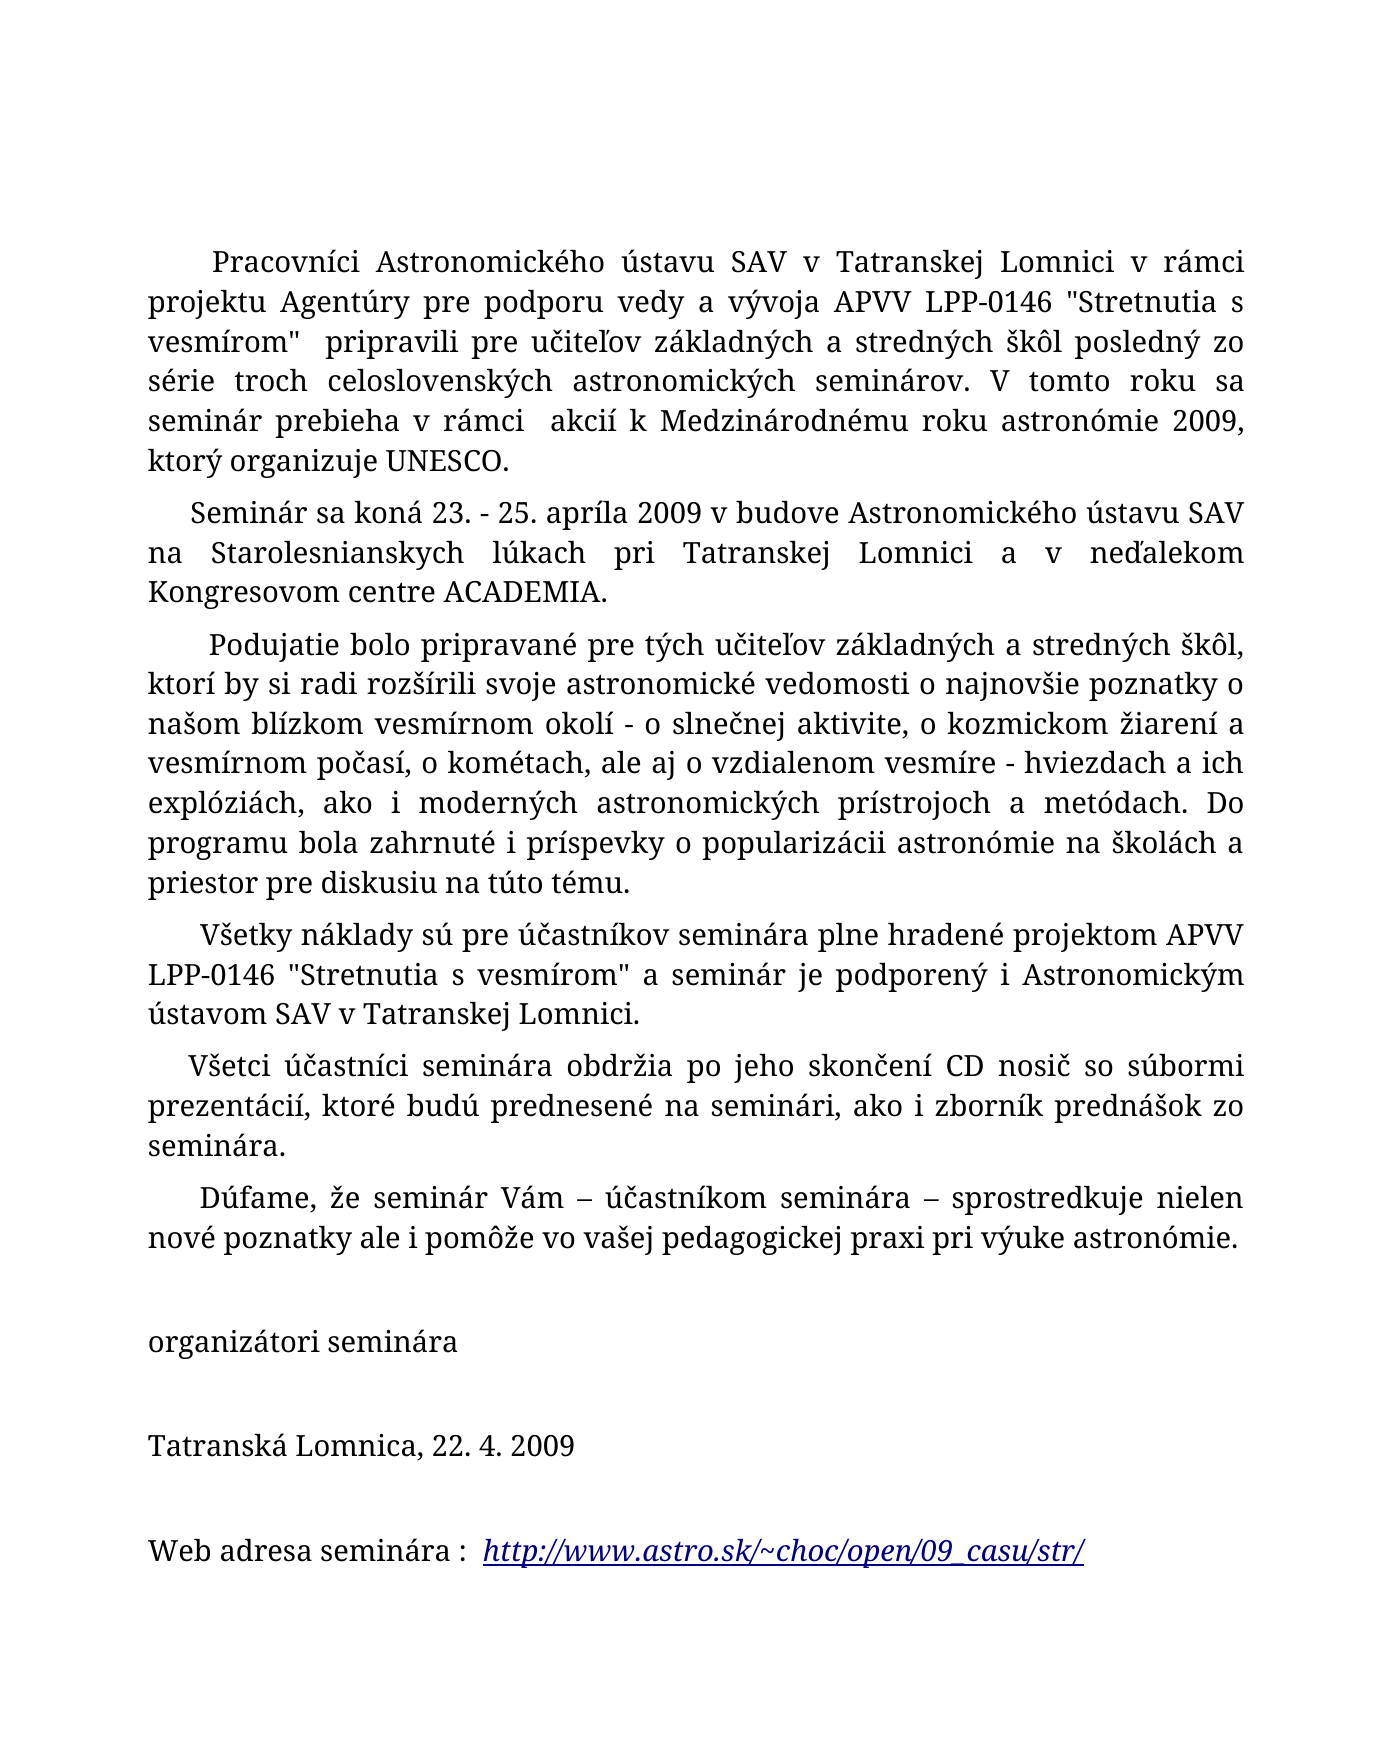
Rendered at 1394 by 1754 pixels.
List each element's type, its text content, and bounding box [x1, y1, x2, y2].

text Všetky náklady sú pre účastníkov seminára plne hradené projektom APVV LPP-0146 "Stretnutia s vesmírom" a seminár je podporený i Astronomickým ústavom SAV v Tatranskej Lomnici. [148, 914, 1246, 1033]
text Web adresa seminára : http://www.astro.sk/~choc/open/09_casu/str/ [148, 1530, 1246, 1570]
subtitle Pracovníci Astronomického ústavu SAV v Tatranskej Lomnici v rámci projektu Agentúry pre podporu vedy a vývoja APVV LPP-0146 "Stretnutia s vesmírom" pripravili pre učiteľov základných a stredných škôl posledný zo série troch celoslovenských astronomických seminárov. V tomto roku sa seminár prebieha v rámci akcií k Medzinárodnému roku astronómie 2009, ktorý organizuje UNESCO. [148, 242, 1246, 480]
text organizátori seminára [148, 1321, 1246, 1361]
text Tatranská Lomnica, 22. 4. 2009 [148, 1426, 1246, 1465]
text Podujatie bolo pripravané pre tých učiteľov základných a stredných škôl, ktorí by si radi rozšírili svoje astronomické vedomosti o najnovšie poznatky o našom blízkom vesmírnom okolí - o slnečnej aktivite, o kozmickom žiarení a vesmírnom počasí, o kométach, ale aj o vzdialenom vesmíre - hviezdach a ich explóziách, ako i moderných astronomických prístrojoch a metódach. Do programu bola zahrnuté i príspevky o popularizácii astronómie na školách a priestor pre diskusiu na túto tému. [148, 624, 1246, 902]
text Seminár sa koná 23. - 25. apríla 2009 v budove Astronomického ústavu SAV na Starolesnianskych lúkach pri Tatranskej Lomnici a v neďalekom Kongresovom centre ACADEMIA. [148, 492, 1246, 611]
text Dúfame, že seminár Vám – účastníkom seminára – sprostredkuje nielen nové poznatky ale i pomôže vo vašej pedagogickej praxi pri výuke astronómie. [148, 1177, 1246, 1257]
text Všetci účastníci seminára obdržia po jeho skončení CD nosič so súbormi prezentácií, ktoré budú prednesené na seminári, ako i zborník prednášok zo seminára. [148, 1046, 1246, 1165]
